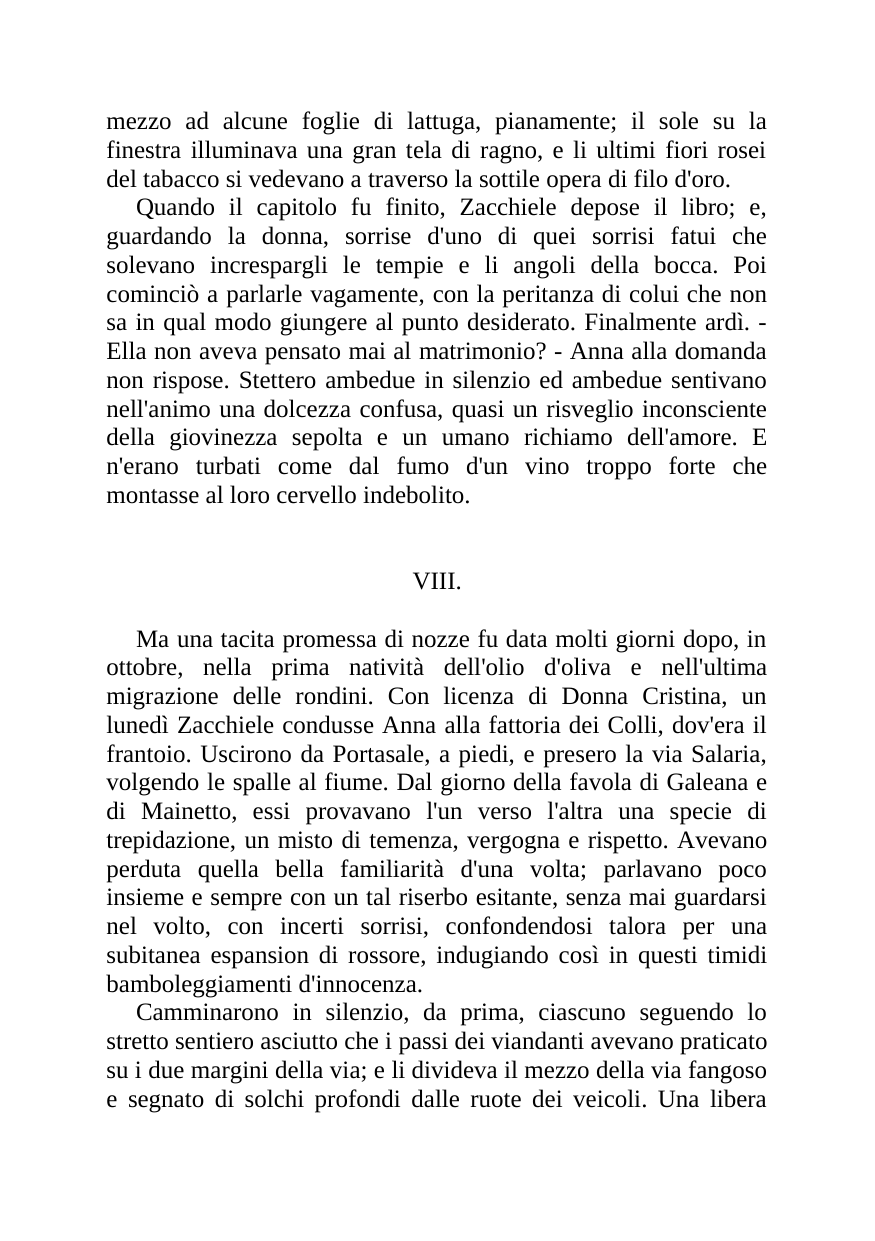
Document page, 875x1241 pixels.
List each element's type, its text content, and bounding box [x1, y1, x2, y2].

text mezzo ad alcune foglie di lattuga, pianamente; il sole su la finestra illuminava una gran tela di ragno, e li ultimi fiori rosei del tabacco si vedevano a traverso la sottile opera di filo d'oro. [106, 106, 768, 192]
text Ma una tacita promessa di nozze fu data molti giorni dopo, in ottobre, nella prima natività dell'olio d'oliva e nell'ultima migrazione delle rondini. Con licenza di Donna Cristina, un lunedì Zacchiele condusse Anna alla fattoria dei Colli, dov'era il frantoio. Uscirono da Portasale, a piedi, e presero la via Salaria, volgendo le spalle al fiume. Dal giorno della favola di Galeana e di Mainetto, essi provavano l'un verso l'altra una specie di trepidazione, un misto di temenza, vergogna e rispetto. Avevano perduta quella bella familiarità d'una volta; parlavano poco insieme e sempre con un tal riserbo esitante, senza mai guardarsi nel volto, con incerti sorrisi, confondendosi talora per una subitanea espansion di rossore, indugiando così in questi timidi bamboleggiamenti d'innocenza. [106, 624, 768, 997]
text Camminarono in silenzio, da prima, ciascuno seguendo lo stretto sentiero asciutto che i passi dei viandanti avevano praticato su i due margini della via; e li divideva il mezzo della via fangoso e segnato di solchi profondi dalle ruote dei veicoli. Una libera [106, 997, 768, 1112]
text VIII. [106, 566, 768, 595]
text Quando il capitolo fu finito, Zacchiele depose il libro; e, guardando la donna, sorrise d'uno di quei sorrisi fatui che solevano increspargli le tempie e li angoli della bocca. Poi cominciò a parlarle vagamente, con la peritanza di colui che non sa in qual modo giungere al punto desiderato. Finalmente ardì. - Ella non aveva pensato mai al matrimonio? - Anna alla domanda non rispose. Stettero ambedue in silenzio ed ambedue sentivano nell'animo una dolcezza confusa, quasi un risveglio inconsciente della giovinezza sepolta e un umano richiamo dell'amore. E n'erano turbati come dal fumo d'un vino troppo forte che montasse al loro cervello indebolito. [106, 192, 768, 509]
